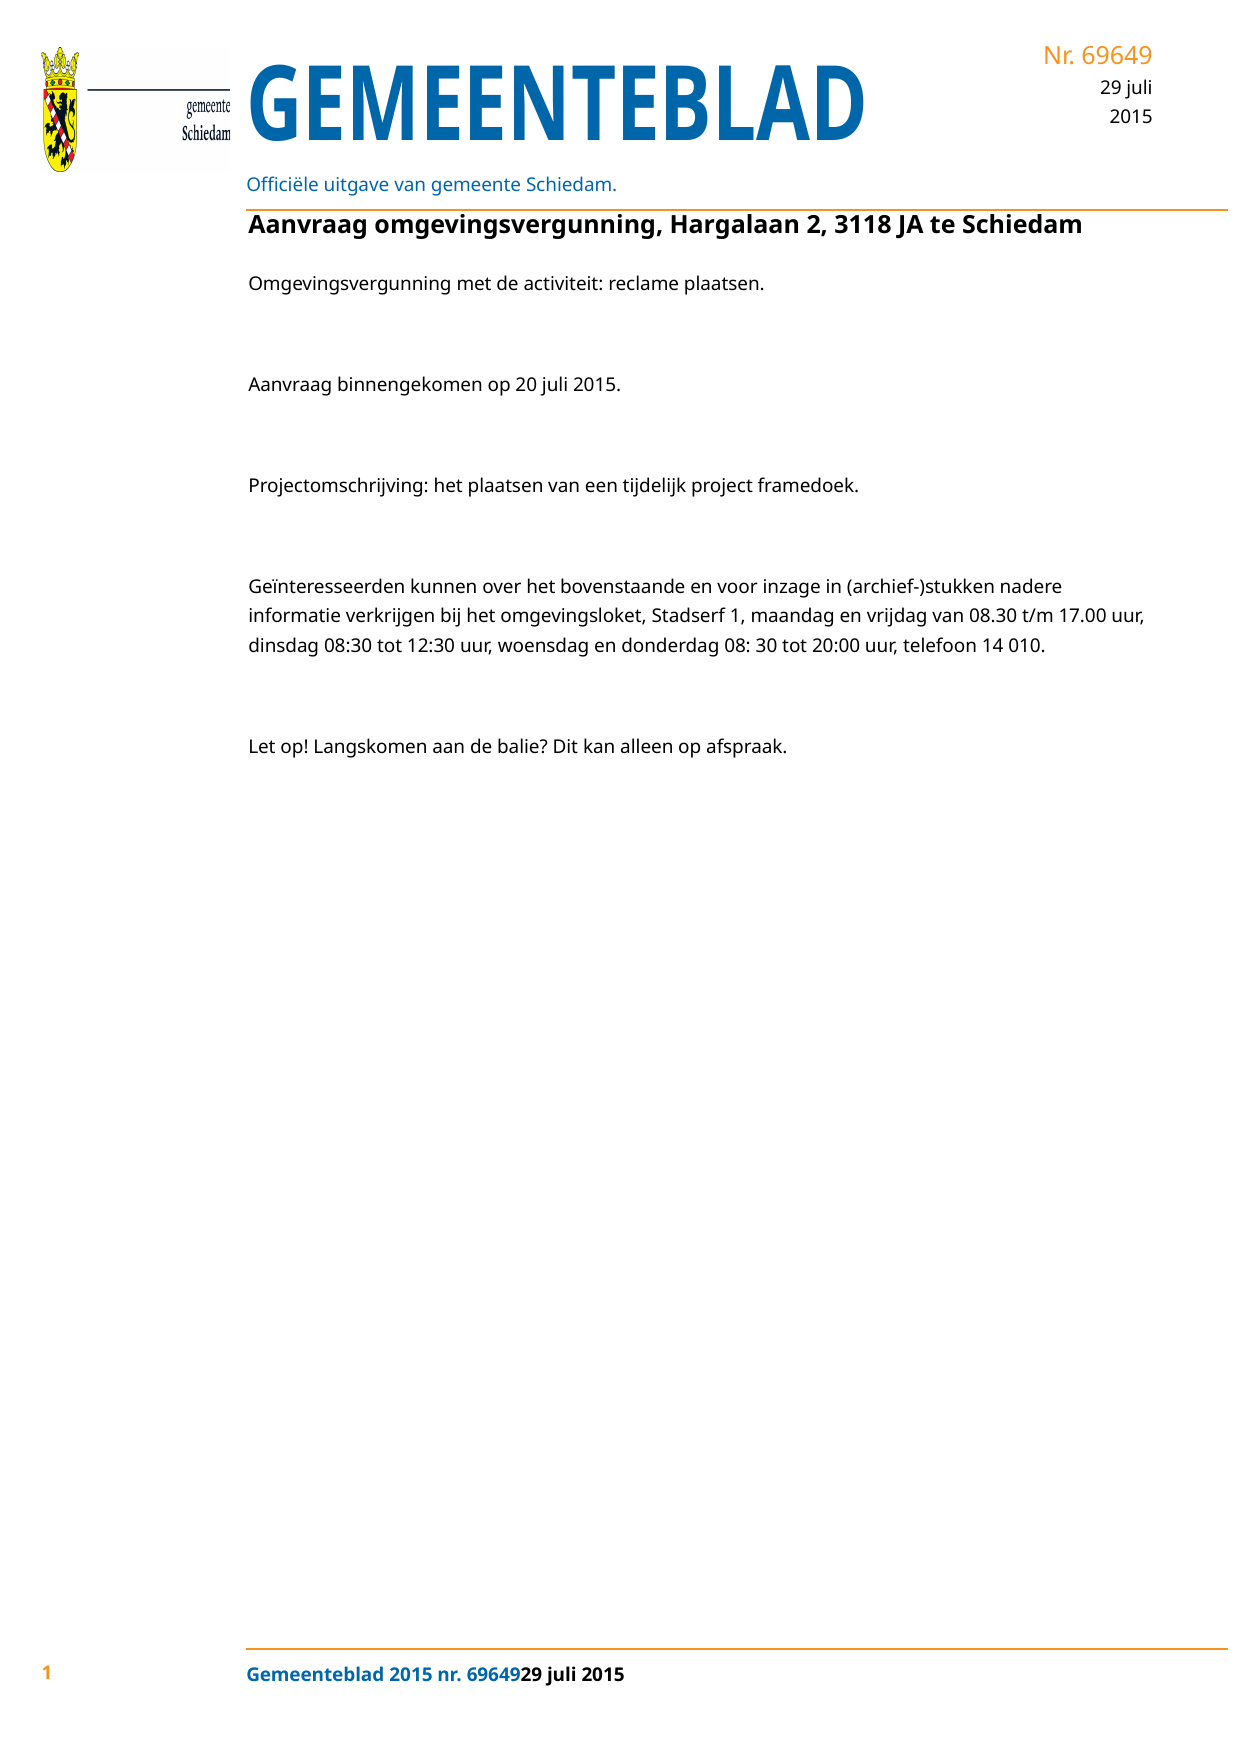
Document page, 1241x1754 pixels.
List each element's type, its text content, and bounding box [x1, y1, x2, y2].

text Projectomschrijving: het plaatsen van een tijdelijk project framedoek. [248, 472, 1152, 498]
text Aanvraag omgevingsvergunning, Hargalaan 2, 3118 JA te Schiedam [248, 211, 1152, 241]
text Let op! Langskomen aan de balie? Dit kan alleen op afspraak. [248, 733, 1152, 758]
text Omgevingsvergunning met de activiteit: reclame plaatsen. [248, 270, 1152, 296]
text Geïnteresseerden kunnen over het bovenstaande en voor inzage in (archief-)stukken nadere informatie verkrijgen bij het omgevingsloket, Stadserf 1, maandag en vrijdag van 08.30 t/m 17.00 uur, dinsdag 08:30 tot 12:30 uur, woensdag en donderdag 08: 30 tot 20:00 uur, telefoon 14 010. [248, 573, 1152, 658]
picture [41, 47, 231, 172]
text Aanvraag binnengekomen op 20 juli 2015. [248, 371, 1152, 397]
